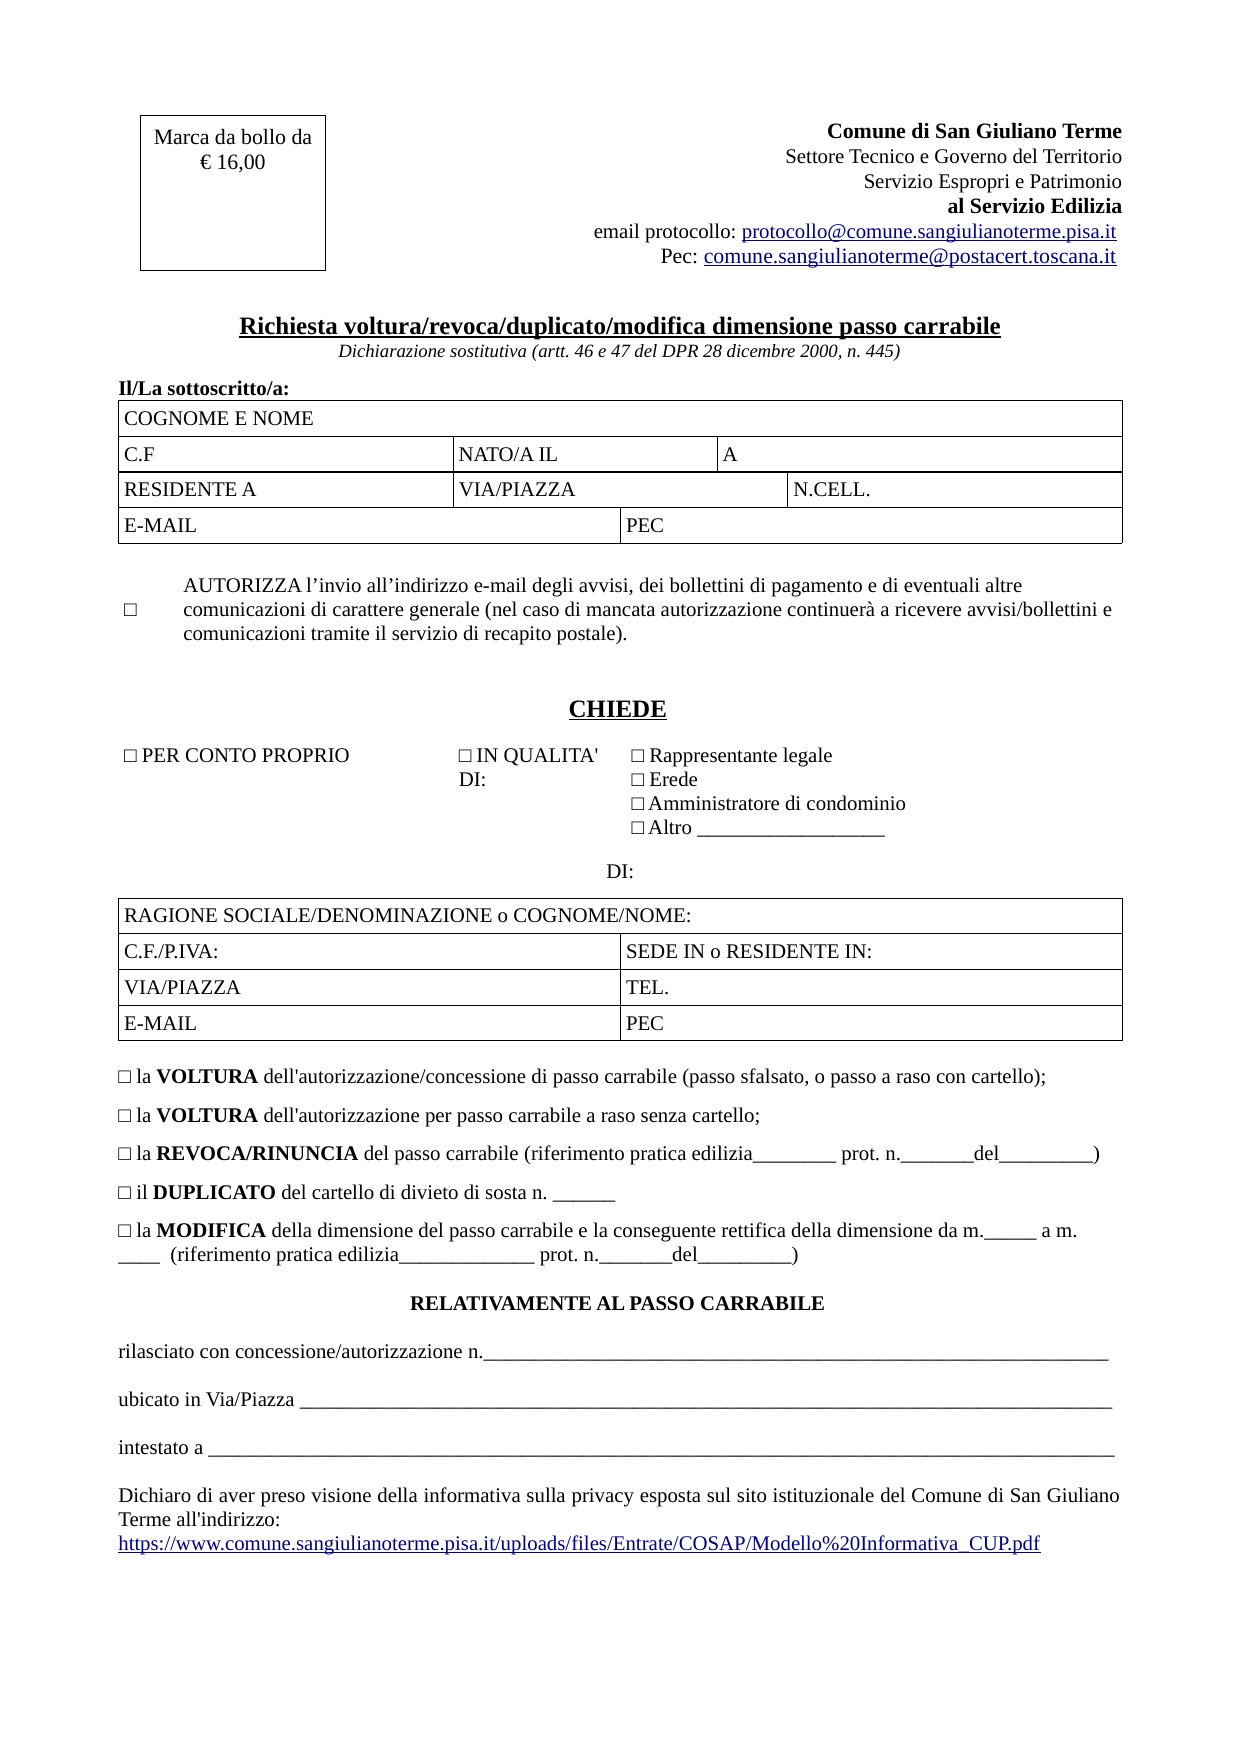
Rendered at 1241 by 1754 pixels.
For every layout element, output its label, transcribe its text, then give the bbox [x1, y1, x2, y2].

text Servizio Espropri e Patrimonio [326, 168, 1122, 193]
text RELATIVAMENTE AL PASSO CARRABILE [118, 1290, 1122, 1314]
text □ la VOLTURA dell'autorizzazione/concessione di passo carrabile (passo sfalsato, o passo a raso con cartello); [118, 1064, 1122, 1088]
text [141, 116, 325, 270]
table_header C.F [119, 437, 453, 471]
text Comune di San Giuliano Terme [326, 118, 1122, 143]
table_header RESIDENTE A [119, 473, 453, 507]
table_header N.CELL. [788, 473, 1122, 507]
table_header □ Rappresentante legale □ Erede □ Amministratore di condominio □ Altro __________________ [626, 737, 1122, 845]
text email protocollo: protocollo@comune.sangiulianoterme.pisa.it [326, 218, 1122, 243]
table_header E-MAIL [119, 508, 620, 543]
text Dichiarazione sostitutiva (artt. 46 e 47 del DPR 28 dicembre 2000, n. 445) [118, 340, 1122, 362]
table_header RAGIONE SOCIALE/DENOMINAZIONE o COGNOME/NOME: [119, 899, 1122, 933]
text ubicato in Via/Piazza ______________________________________________________________________________ [118, 1387, 1122, 1411]
text Settore Tecnico e Governo del Territorio [326, 143, 1122, 168]
text Pec: comune.sangiulianoterme@postacert.toscana.it [326, 243, 1122, 268]
text Richiesta voltura/revoca/duplicato/modifica dimensione passo carrabile [118, 311, 1122, 340]
text □ la REVOCA/RINUNCIA del passo carrabile (riferimento pratica edilizia________ prot. n._______del_________) [118, 1141, 1122, 1165]
table_header □ PER CONTO PROPRIO [118, 737, 453, 845]
text intestato a _______________________________________________________________________________________ [118, 1435, 1122, 1459]
table_header COGNOME E NOME [119, 401, 1122, 436]
table_header A [718, 437, 1122, 471]
text rilasciato con concessione/autorizzazione n.____________________________________________________________ [118, 1338, 1122, 1363]
text Il/La sottoscritto/a: [118, 376, 1122, 400]
table_header VIA/PIAZZA [454, 473, 787, 507]
text CHIEDE [118, 694, 1122, 723]
table_header SEDE IN o RESIDENTE IN: [621, 934, 1122, 969]
table_header C.F./P.IVA: [119, 934, 620, 969]
text □ la MODIFICA della dimensione del passo carrabile e la conseguente rettifica della dimensione da m._____ a m. ____ (riferimento pratica edilizia_____________ prot. n._______del_________) [118, 1218, 1122, 1266]
text [118, 193, 140, 218]
text DI: [118, 859, 1122, 883]
text al Servizio Edilizia [326, 193, 1122, 218]
table_header AUTORIZZA l’invio all’indirizzo e-mail degli avvisi, dei bollettini di pagamento e di eventuali altre comunicazioni di carattere generale (nel caso di mancata autorizzazione continuerà a ricevere avvisi/bollettini e comunicazioni tramite il servizio di recapito postale). [178, 567, 1122, 651]
table_header PEC [621, 508, 1122, 543]
table_header PEC [621, 1006, 1122, 1040]
table_header □ IN QUALITA' DI: [453, 737, 626, 845]
table_header VIA/PIAZZA [119, 970, 620, 1004]
text □ la VOLTURA dell'autorizzazione per passo carrabile a raso senza cartello; [118, 1103, 1122, 1127]
table_header E-MAIL [119, 1006, 620, 1040]
table_header □ [118, 567, 177, 651]
text https://www.comune.sangiulianoterme.pisa.it/uploads/files/Entrate/COSAP/Modello%20Informativa_CUP.pdf [118, 1531, 1122, 1555]
table_header NATO/A IL [454, 437, 717, 471]
text Marca da bollo da € 16,00 [149, 124, 317, 174]
text Dichiaro di aver preso visione della informativa sulla privacy esposta sul sito istituzionale del Comune di San Giuliano Terme all'indirizzo: [118, 1483, 1122, 1531]
text □ il DUPLICATO del cartello di divieto di sosta n. ______ [118, 1180, 1122, 1204]
table_header TEL. [621, 970, 1122, 1004]
